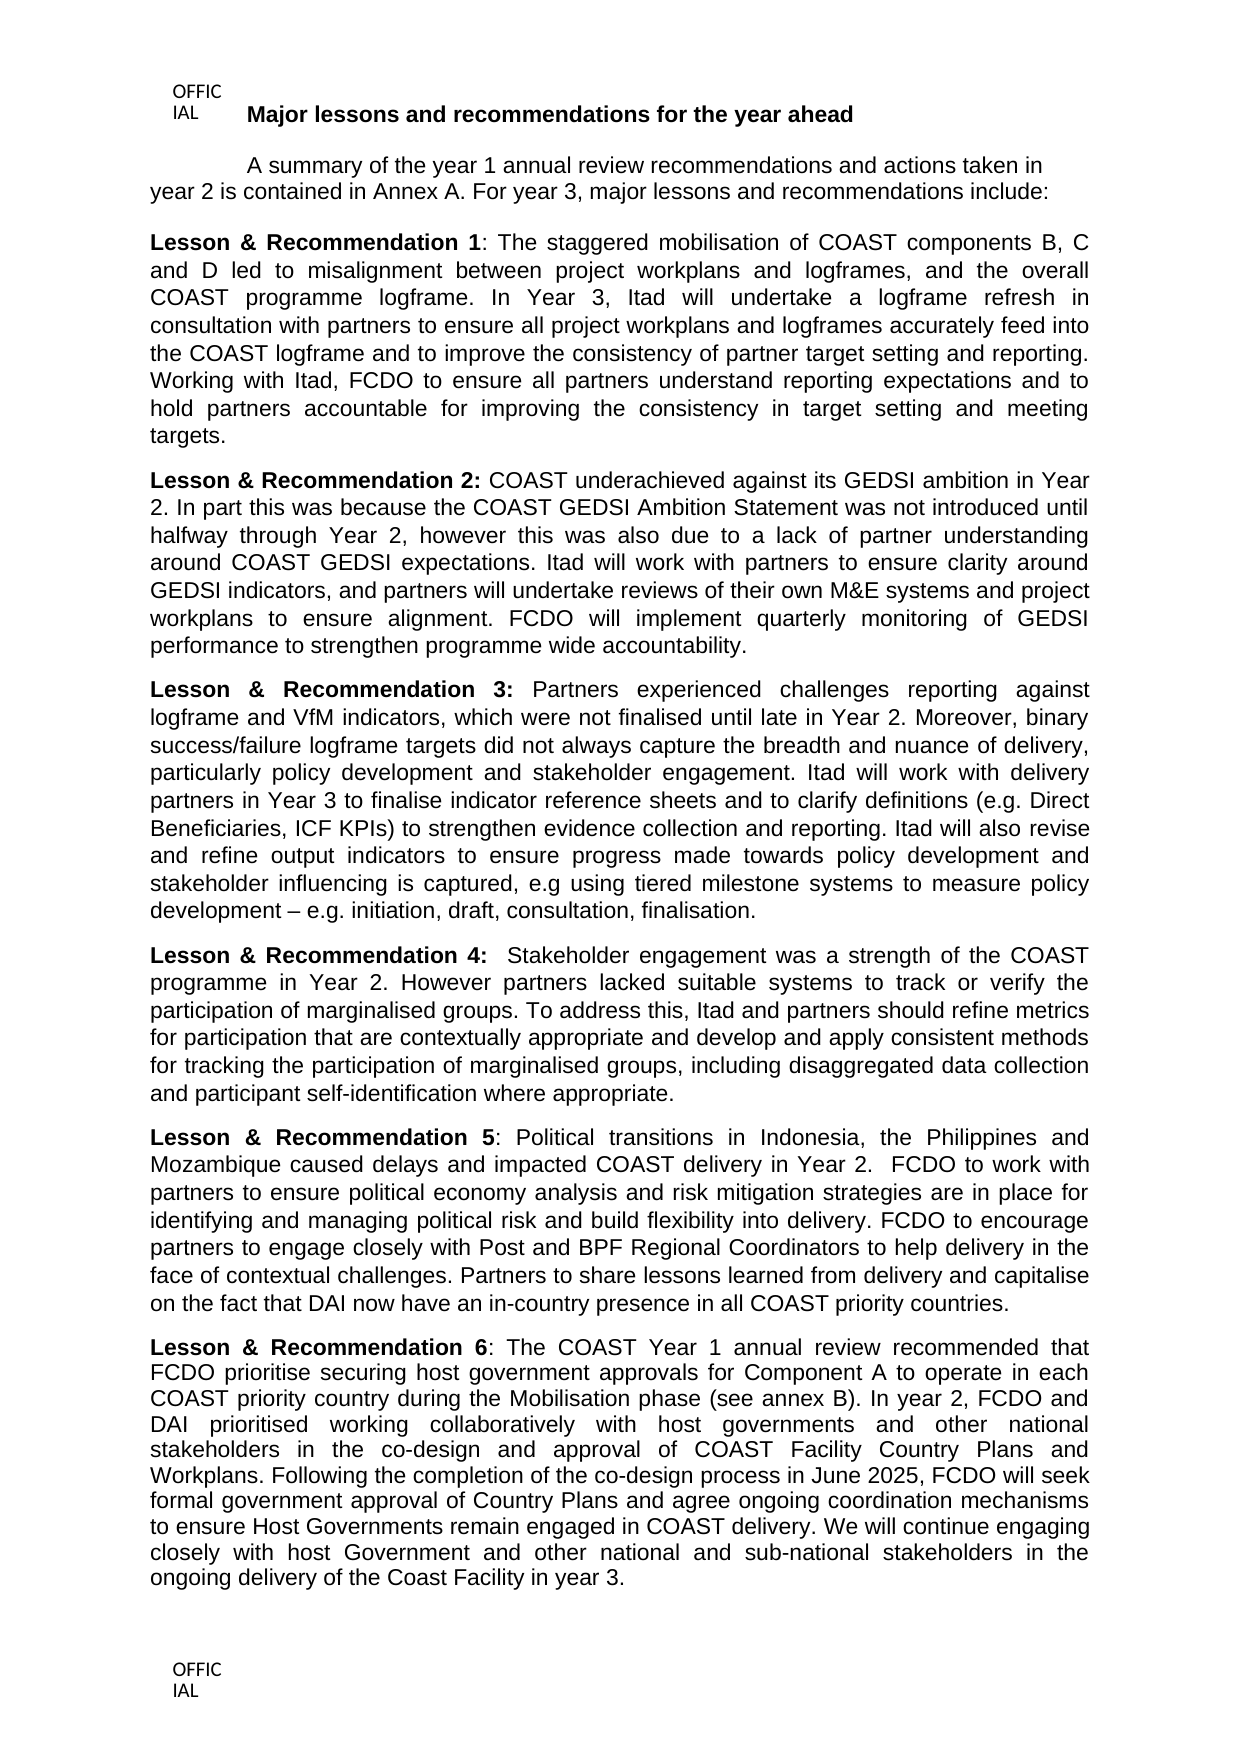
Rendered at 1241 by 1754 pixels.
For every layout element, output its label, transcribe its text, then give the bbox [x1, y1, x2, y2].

text Lesson & Recommendation 6: The COAST Year 1 annual review recommended that FCDO prioritise securing host government approvals for Component A to operate in each COAST priority country during the Mobilisation phase (see annex B). In year 2, FCDO and DAI prioritised working collaboratively with host governments and other national stakeholders in the co-design and approval of COAST Facility Country Plans and Workplans. Following the completion of the co-design process in June 2025, FCDO will seek formal government approval of Country Plans and agree ongoing coordination mechanisms to ensure Host Governments remain engaged in COAST delivery. We will continue engaging closely with host Government and other national and sub-national stakeholders in the ongoing delivery of the Coast Facility in year 3. [150, 1334, 1090, 1591]
text Lesson & Recommendation 3: Partners experienced challenges reporting against logframe and VfM indicators, which were not finalised until late in Year 2. Moreover, binary success/failure logframe targets did not always capture the breadth and nuance of delivery, particularly policy development and stakeholder engagement. Itad will work with delivery partners in Year 3 to finalise indicator reference sheets and to clarify definitions (e.g. Direct Beneficiaries, ICF KPIs) to strengthen evidence collection and reporting. Itad will also revise and refine output indicators to ensure progress made towards policy development and stakeholder influencing is captured, e.g using tiered milestone systems to measure policy development – e.g. initiation, draft, consultation, finalisation. [150, 677, 1090, 924]
text Lesson & Recommendation 2: COAST underachieved against its GEDSI ambition in Year 2. In part this was because the COAST GEDSI Ambition Statement was not introduced until halfway through Year 2, however this was also due to a lack of partner understanding around COAST GEDSI expectations. Itad will work with partners to ensure clarity around GEDSI indicators, and partners will undertake reviews of their own M&E systems and project workplans to ensure alignment. FCDO will implement quarterly monitoring of GEDSI performance to strengthen programme wide accountability. [150, 467, 1090, 658]
text Lesson & Recommendation 4: Stakeholder engagement was a strength of the COAST programme in Year 2. However partners lacked suitable systems to track or verify the participation of marginalised groups. To address this, Itad and partners should refine metrics for participation that are contextually appropriate and develop and apply consistent methods for tracking the participation of marginalised groups, including disaggregated data collection and participant self-identification where appropriate. [150, 942, 1090, 1106]
text A summary of the year 1 annual review recommendations and actions taken in year 2 is contained in Annex A. For year 3, major lessons and recommendations include: [150, 153, 1090, 204]
text Major lessons and recommendations for the year ahead [150, 102, 1090, 127]
text Lesson & Recommendation 1: The staggered mobilisation of COAST components B, C and D led to misalignment between project workplans and logframes, and the overall COAST programme logframe. In Year 3, Itad will undertake a logframe refresh in consultation with partners to ensure all project workplans and logframes accurately feed into the COAST logframe and to improve the consistency of partner target setting and reporting. Working with Itad, FCDO to ensure all partners understand reporting expectations and to hold partners accountable for improving the consistency in target setting and meeting targets. [150, 230, 1090, 449]
text Lesson & Recommendation 5: Political transitions in Indonesia, the Philippines and Mozambique caused delays and impacted COAST delivery in Year 2. FCDO to work with partners to ensure political economy analysis and risk mitigation strategies are in place for identifying and managing political risk and build flexibility into delivery. FCDO to encourage partners to engage closely with Post and BPF Regional Coordinators to help delivery in the face of contextual challenges. Partners to share lessons learned from delivery and capitalise on the fact that DAI now have an in-country presence in all COAST priority countries. [150, 1124, 1090, 1316]
